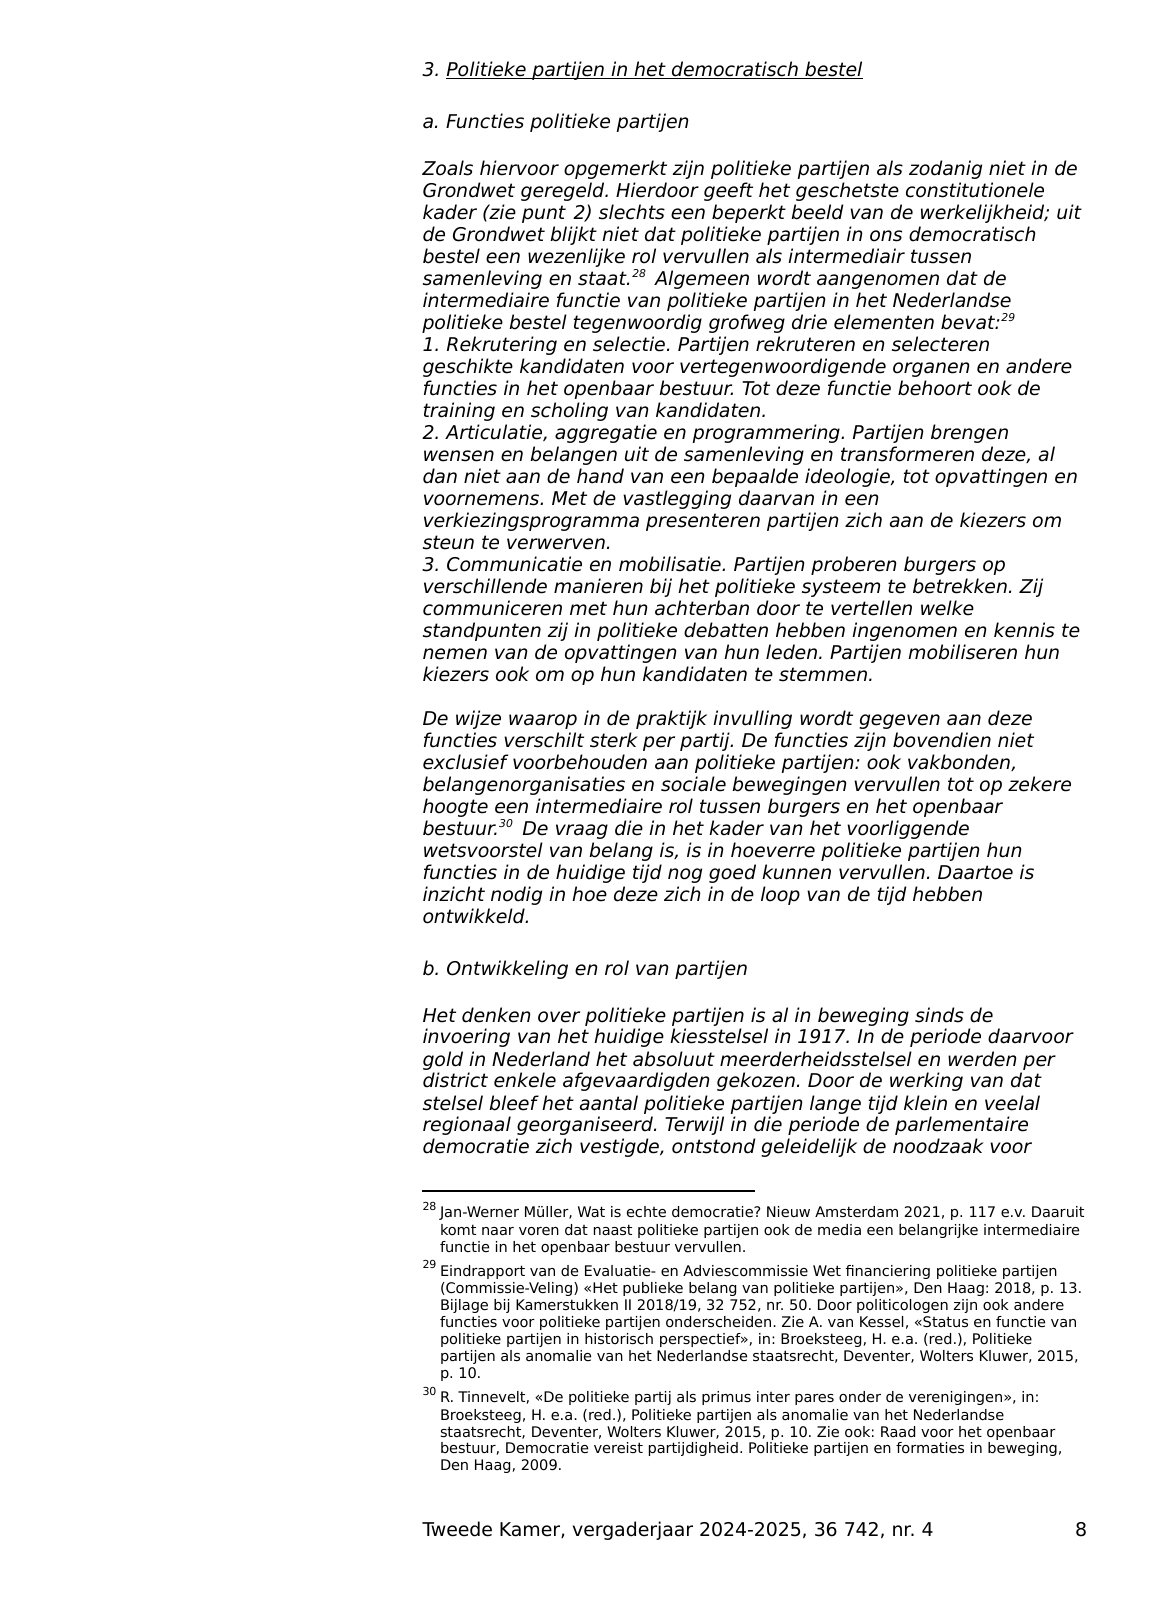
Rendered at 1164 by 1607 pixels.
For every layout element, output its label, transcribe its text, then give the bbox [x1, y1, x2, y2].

text Jan-Werner Müller, Wat is echte democratie? Nieuw Amsterdam 2021, p. 117 e.v. Daaruit komt naar voren dat naast politieke partijen ook de media een belangrijke intermediaire functie in het openbaar bestuur vervullen. [422, 1200, 1087, 1256]
text Zoals hiervoor opgemerkt zijn politieke partijen als zodanig niet in de Grondwet geregeld. Hierdoor geeft het geschetste constitutionele kader (zie punt 2) slechts een beperkt beeld van de werkelijkheid; uit de Grondwet blijkt niet dat politieke partijen in ons democratisch bestel een wezenlijke rol vervullen als intermediair tussen samenleving en staat. Algemeen wordt aangenomen dat de intermediaire functie van politieke partijen in het Nederlandse politieke bestel tegenwoordig grofweg drie elementen bevat: [422, 158, 1087, 334]
subtitle 3. Politieke partijen in het democratisch bestel [422, 59, 1087, 81]
text Het denken over politieke partijen is al in beweging sinds de invoering van het huidige kiesstelsel in 1917. In de periode daarvoor gold in Nederland het absoluut meerderheidsstelsel en werden per district enkele afgevaardigden gekozen. Door de werking van dat stelsel bleef het aantal politieke partijen lange tijd klein en veelal regionaal georganiseerd. Terwijl in die periode de parlementaire democratie zich vestigde, ontstond geleidelijk de noodzaak voor [422, 1004, 1087, 1158]
subtitle a. Functies politieke partijen [422, 111, 1087, 133]
text 1. Rekrutering en selectie. Partijen rekruteren en selecteren geschikte kandidaten voor vertegenwoordigende organen en andere functies in het openbaar bestuur. Tot deze functie behoort ook de training en scholing van kandidaten. [422, 334, 1087, 422]
text 2. Articulatie, aggregatie en programmering. Partijen brengen wensen en belangen uit de samenleving en transformeren deze, al dan niet aan de hand van een bepaalde ideologie, tot opvattingen en voornemens. Met de vastlegging daarvan in een verkiezingsprogramma presenteren partijen zich aan de kiezers om steun te verwerven. [422, 422, 1087, 554]
text De wijze waarop in de praktijk invulling wordt gegeven aan deze functies verschilt sterk per partij. De functies zijn bovendien niet exclusief voorbehouden aan politieke partijen: ook vakbonden, belangenorganisaties en sociale bewegingen vervullen tot op zekere hoogte een intermediaire rol tussen burgers en het openbaar bestuur. De vraag die in het kader van het voorliggende wetsvoorstel van belang is, is in hoeverre politieke partijen hun functies in de huidige tijd nog goed kunnen vervullen. Daartoe is inzicht nodig in hoe deze zich in de loop van de tijd hebben ontwikkeld. [422, 708, 1087, 927]
text R. Tinnevelt, «De politieke partij als primus inter pares onder de verenigingen», in: Broeksteeg, H. e.a. (red.), Politieke partijen als anomalie van het Nederlandse staatsrecht, Deventer, Wolters Kluwer, 2015, p. 10. Zie ook: Raad voor het openbaar bestuur, Democratie vereist partijdigheid. Politieke partijen en formaties in beweging, Den Haag, 2009. [422, 1385, 1087, 1474]
text 3. Communicatie en mobilisatie. Partijen proberen burgers op verschillende manieren bij het politieke systeem te betrekken. Zij communiceren met hun achterban door te vertellen welke standpunten zij in politieke debatten hebben ingenomen en kennis te nemen van de opvattingen van hun leden. Partijen mobiliseren hun kiezers ook om op hun kandidaten te stemmen. [422, 554, 1087, 686]
text Eindrapport van de Evaluatie- en Adviescommissie Wet financiering politieke partijen (Commissie-Veling) «Het publieke belang van politieke partijen», Den Haag: 2018, p. 13. Bijlage bij Kamerstukken II 2018/19, 32 752, nr. 50. Door politicologen zijn ook andere functies voor politieke partijen onderscheiden. Zie A. van Kessel, «Status en functie van politieke partijen in historisch perspectief», in: Broeksteeg, H. e.a. (red.), Politieke partijen als anomalie van het Nederlandse staatsrecht, Deventer, Wolters Kluwer, 2015, p. 10. [422, 1258, 1087, 1382]
subtitle b. Ontwikkeling en rol van partijen [422, 957, 1087, 979]
